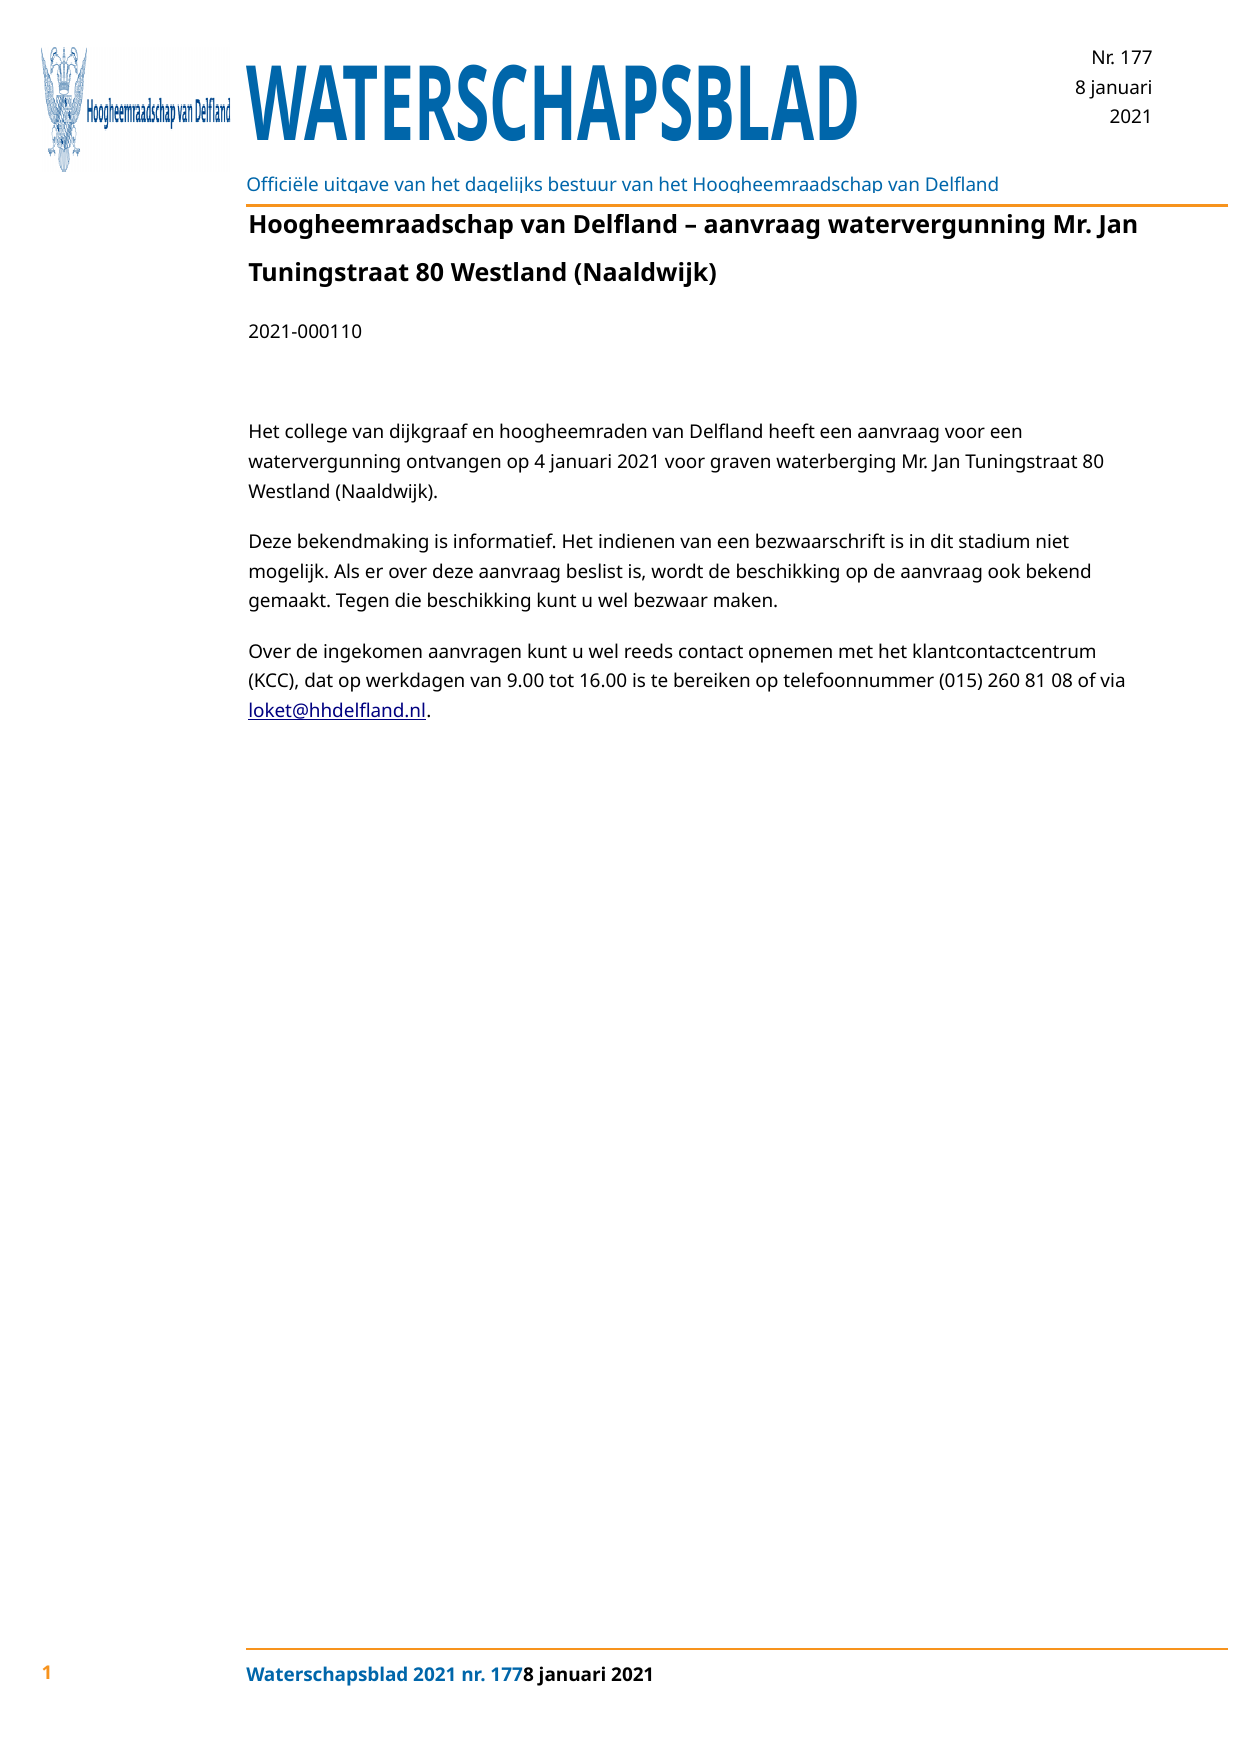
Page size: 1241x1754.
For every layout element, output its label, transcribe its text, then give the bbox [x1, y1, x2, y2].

text Het college van dijkgraaf en hoogheemraden van Delfland heeft een aanvraag voor een watervergunning ontvangen op 4 januari 2021 voor graven waterberging Mr. Jan Tuningstraat 80 Westland (Naaldwijk). [248, 419, 1152, 504]
text Hoogheemraadschap van Delfland – aanvraag watervergunning Mr. Jan Tuningstraat 80 Westland (Naaldwijk) [248, 207, 1152, 288]
text 2021-000110 [248, 318, 1152, 344]
text Deze bekendmaking is informatief. Het indienen van een bezwaarschrift is in dit stadium niet mogelijk. Als er over deze aanvraag beslist is, wordt de beschikking op de aanvraag ook bekend gemaakt. Tegen die beschikking kunt u wel bezwaar maken. [248, 528, 1152, 613]
text Over de ingekomen aanvragen kunt u wel reeds contact opnemen met het klantcontactcentrum (KCC), dat op werkdagen van 9.00 tot 16.00 is te bereiken op telefoonnummer (015) 260 81 08 of via loket@hhdelfland.nl. [248, 638, 1152, 723]
picture [41, 47, 231, 172]
